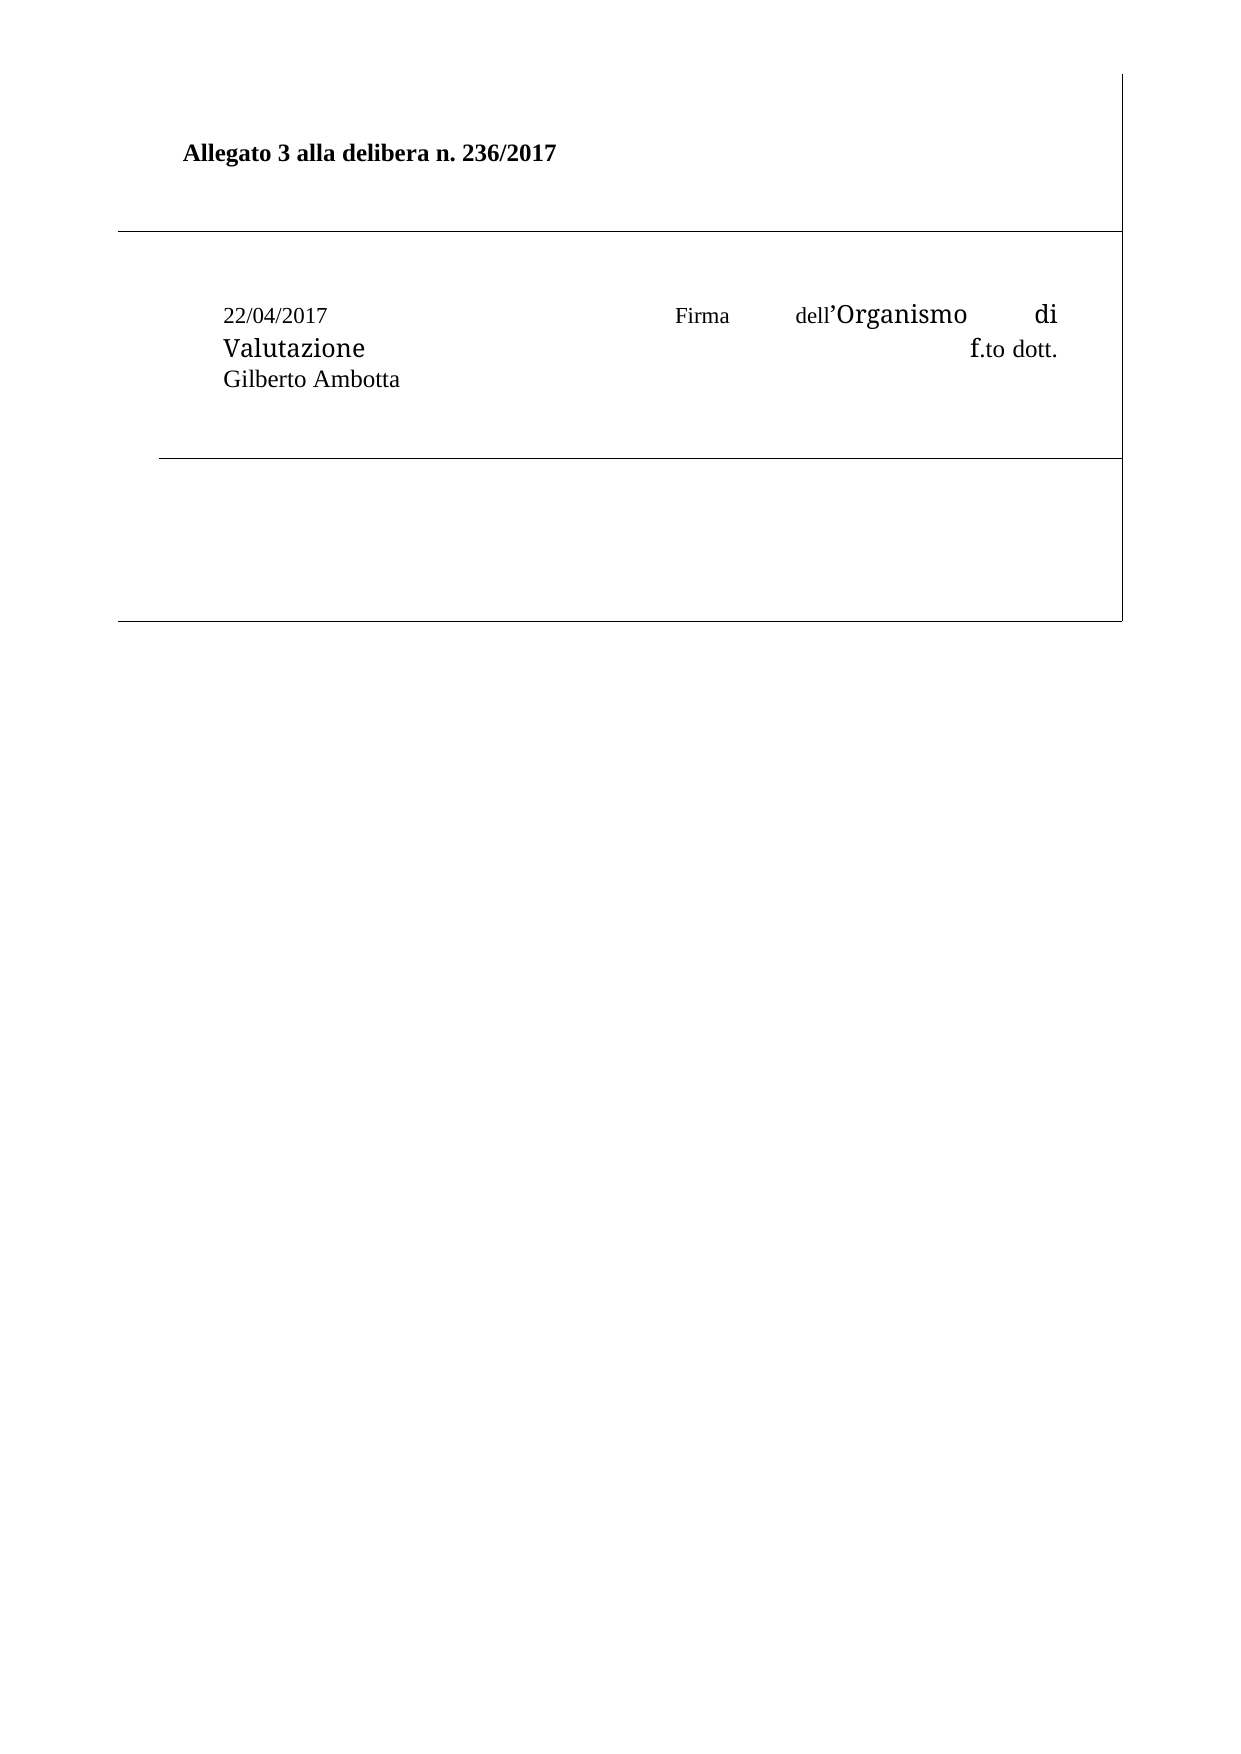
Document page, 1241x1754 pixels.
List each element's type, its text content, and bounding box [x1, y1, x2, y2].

text 22/04/2017 Firma dell’Organismo di Valutazione f.to dott. Gilberto Ambotta [158, 232, 1122, 458]
